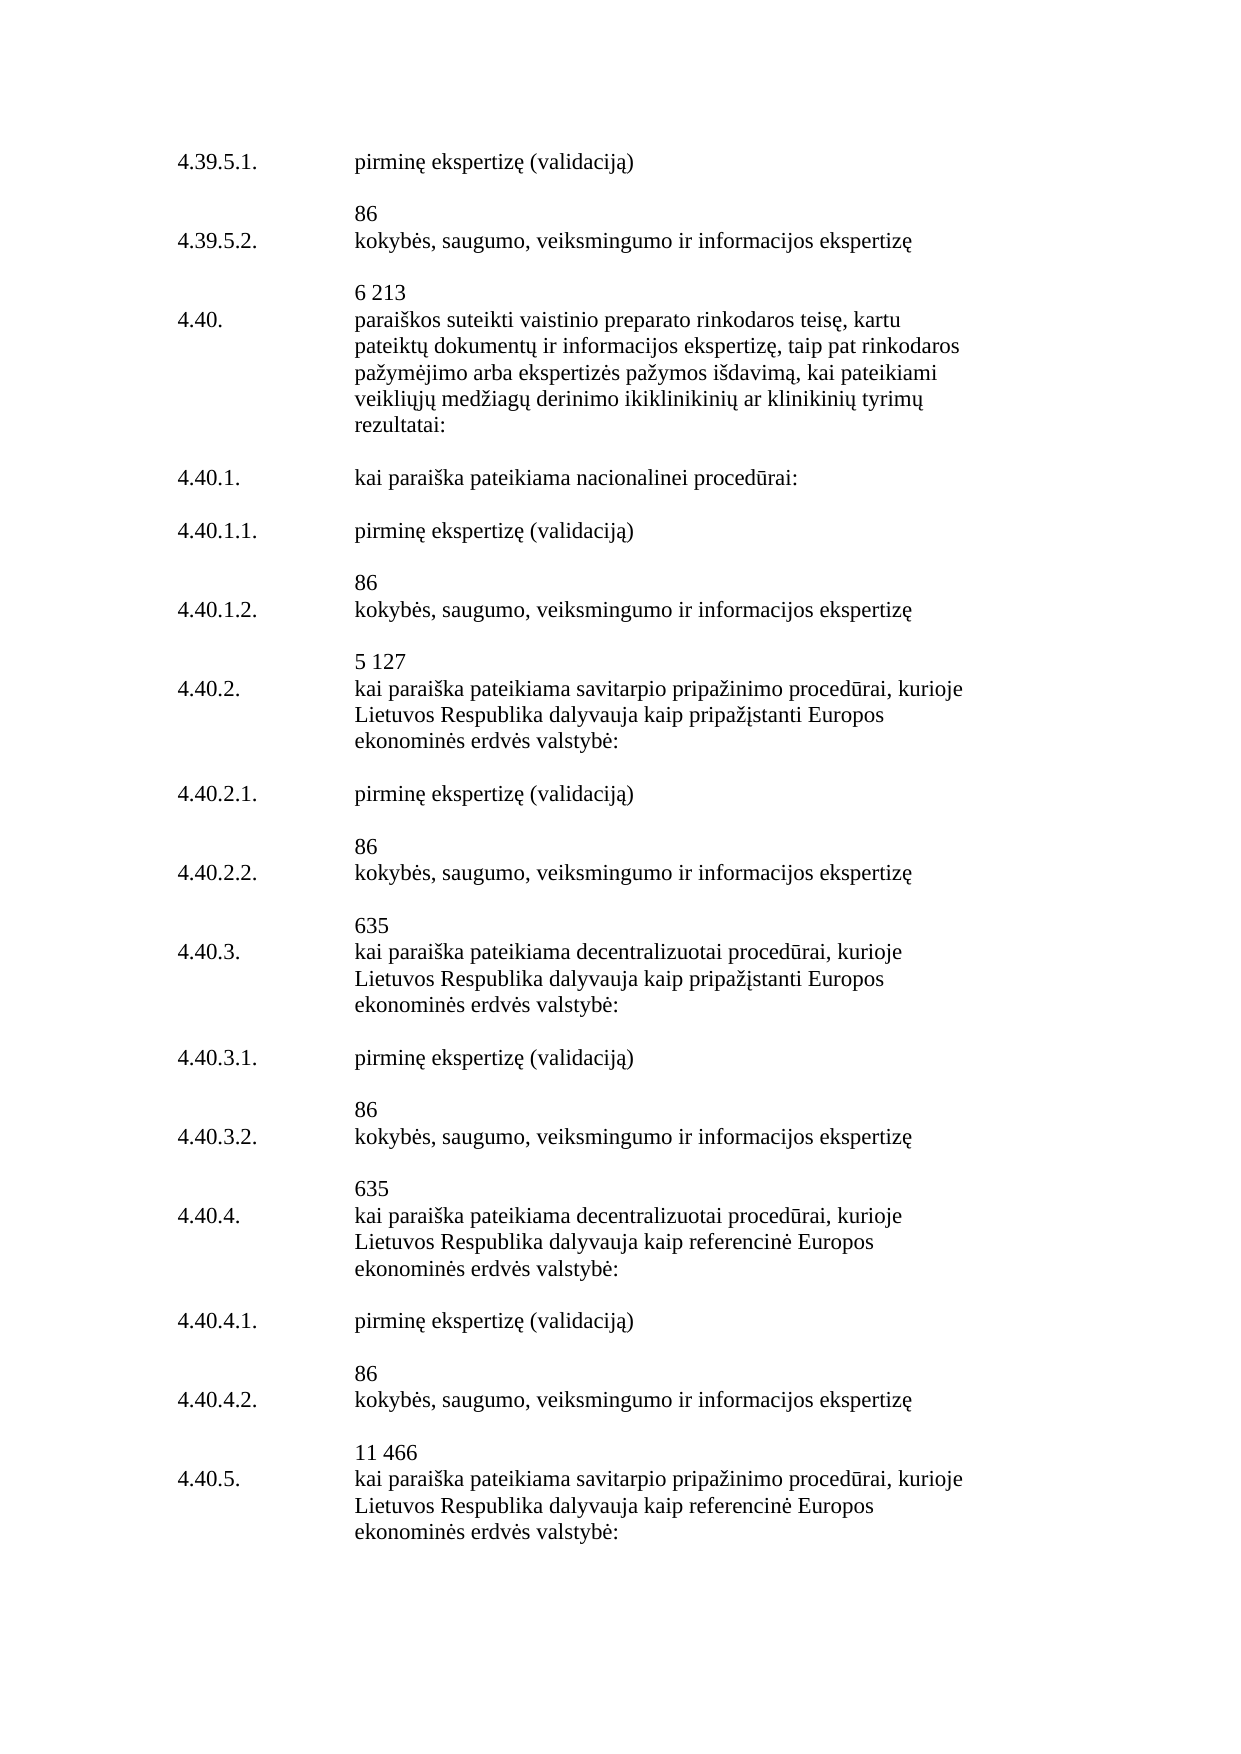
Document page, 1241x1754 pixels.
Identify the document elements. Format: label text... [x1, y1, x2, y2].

text Lietuvos Respublika dalyvauja kaip pripažįstanti Europos [354, 701, 975, 727]
text 4.40.2. kai paraiška pateikiama savitarpio pripažinimo procedūrai, kurioje [177, 675, 975, 701]
text veikliųjų medžiagų derinimo ikiklinikinių ar klinikinių tyrimų [354, 385, 975, 411]
text 4.40.4. kai paraiška pateikiama decentralizuotai procedūrai, kurioje [177, 1202, 975, 1228]
text 4.40.5. kai paraiška pateikiama savitarpio pripažinimo procedūrai, kurioje [177, 1465, 975, 1492]
text 4.40.1.2. kokybės, saugumo, veiksmingumo ir informacijos ekspertizę 5 127 [177, 596, 975, 675]
text Lietuvos Respublika dalyvauja kaip referencinė Europos [354, 1228, 975, 1254]
text 4.40.2.1. pirminę ekspertizę (validaciją) 86 [177, 780, 975, 859]
text 4.40.3.2. kokybės, saugumo, veiksmingumo ir informacijos ekspertizę 635 [177, 1123, 975, 1202]
text 4.40.4.1. pirminę ekspertizę (validaciją) 86 [177, 1307, 975, 1386]
text 4.39.5.2. kokybės, saugumo, veiksmingumo ir informacijos ekspertizę 6 213 [177, 227, 975, 306]
text Lietuvos Respublika dalyvauja kaip pripažįstanti Europos [354, 965, 975, 991]
text ekonominės erdvės valstybė: [354, 991, 975, 1044]
text 4.40.1. kai paraiška pateikiama nacionalinei procedūrai: [177, 464, 975, 517]
text 4.40.1.1. pirminę ekspertizę (validaciją) 86 [177, 517, 975, 596]
text pateiktų dokumentų ir informacijos ekspertizę, taip pat rinkodaros [354, 332, 975, 358]
text ekonominės erdvės valstybė: [354, 1254, 975, 1307]
text pažymėjimo arba ekspertizės pažymos išdavimą, kai pateikiami [354, 358, 975, 385]
text ekonominės erdvės valstybė: [354, 727, 975, 780]
text 4.39.5.1. pirminę ekspertizę (validaciją) 86 [177, 148, 975, 227]
text 4.40. paraiškos suteikti vaistinio preparato rinkodaros teisę, kartu [177, 306, 975, 332]
text 4.40.3.1. pirminę ekspertizę (validaciją) 86 [177, 1044, 975, 1123]
text rezultatai: [354, 411, 975, 464]
text 4.40.4.2. kokybės, saugumo, veiksmingumo ir informacijos ekspertizę 11 466 [177, 1386, 975, 1465]
text 4.40.3. kai paraiška pateikiama decentralizuotai procedūrai, kurioje [177, 938, 975, 965]
text ekonominės erdvės valstybė: [354, 1518, 975, 1571]
text Lietuvos Respublika dalyvauja kaip referencinė Europos [354, 1492, 975, 1518]
text 4.40.2.2. kokybės, saugumo, veiksmingumo ir informacijos ekspertizę 635 [177, 859, 975, 938]
